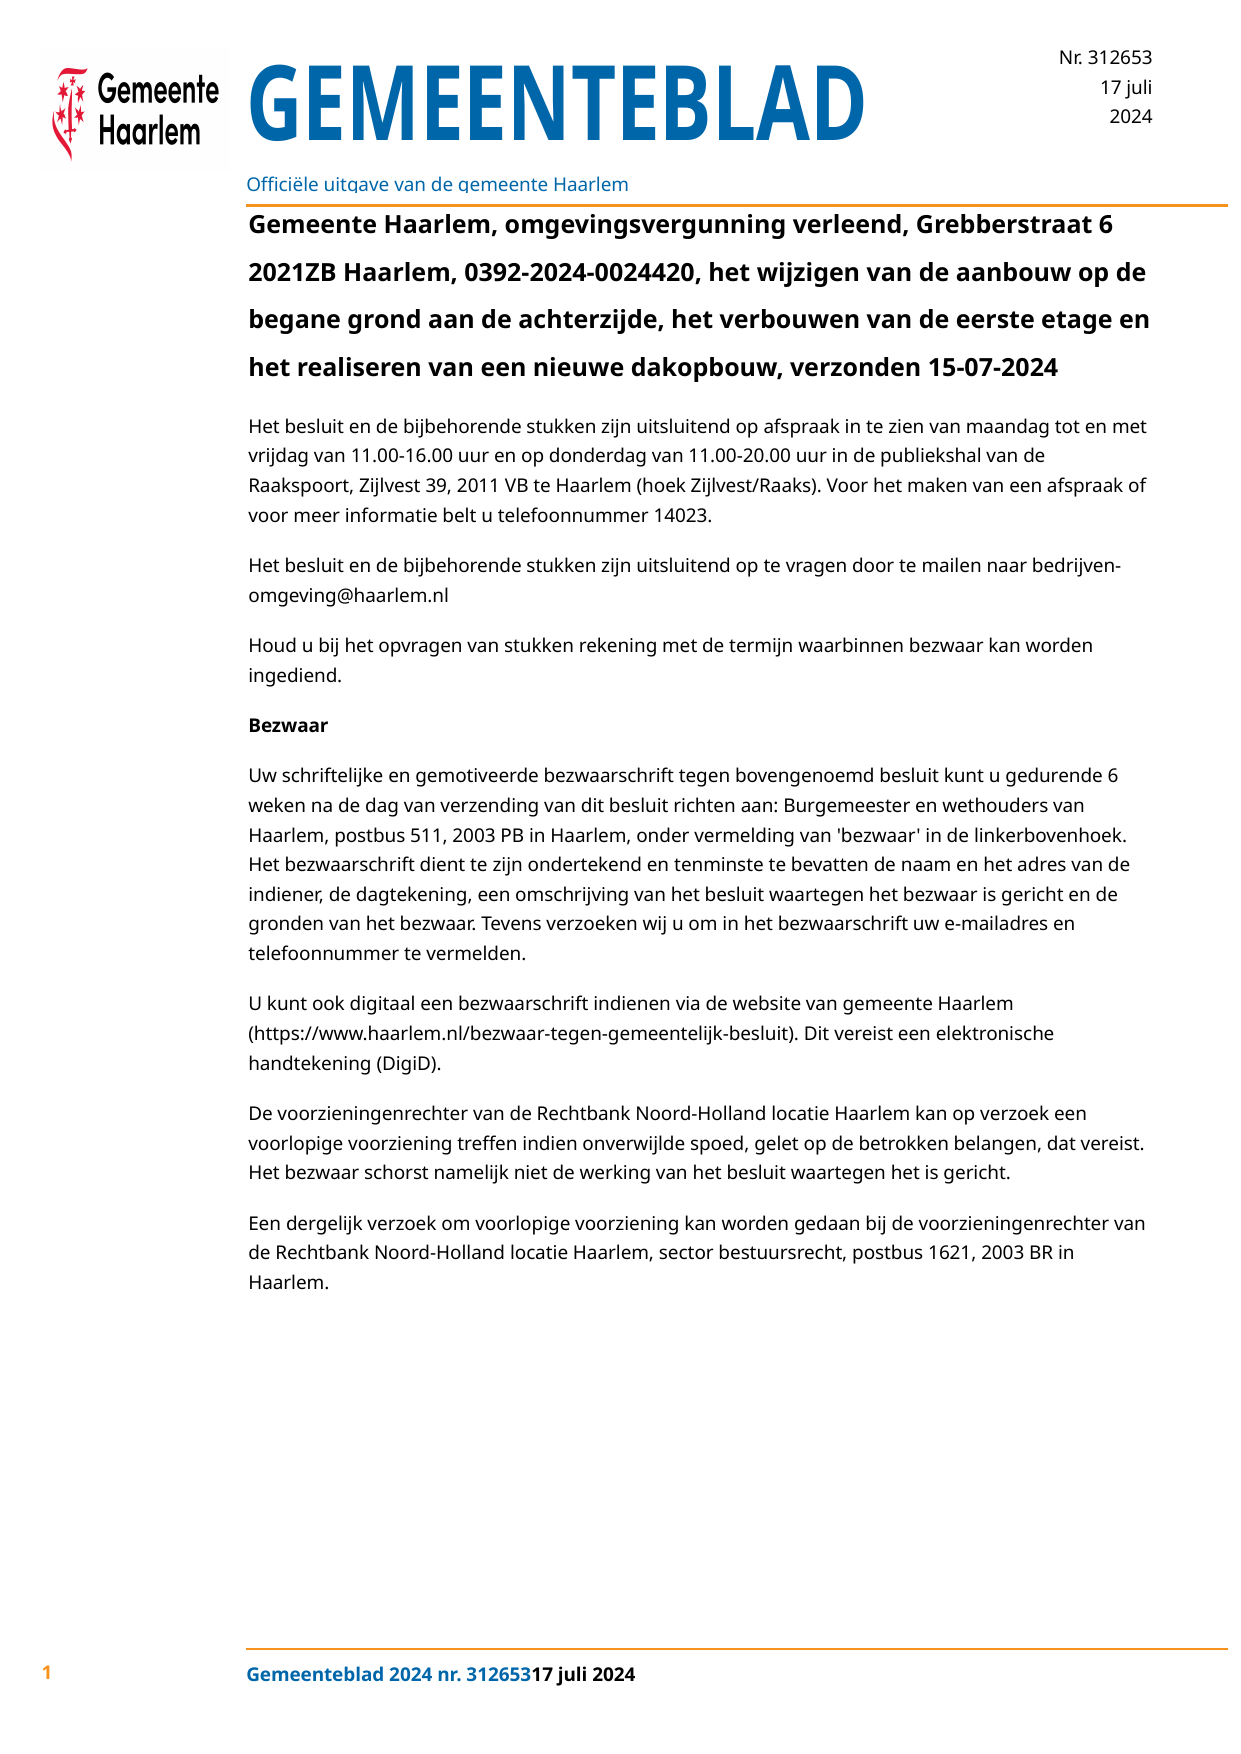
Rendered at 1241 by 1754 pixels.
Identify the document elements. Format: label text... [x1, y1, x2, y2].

text Houd u bij het opvragen van stukken rekening met de termijn waarbinnen bezwaar kan worden ingediend. [248, 632, 1152, 688]
text Het besluit en de bijbehorende stukken zijn uitsluitend op te vragen door te mailen naar bedrijven-omgeving@haarlem.nl [248, 552, 1152, 608]
text Gemeente Haarlem, omgevingsvergunning verleend, Grebberstraat 6 2021ZB Haarlem, 0392-2024-0024420, het wijzigen van de aanbouw op de begane grond aan de achterzijde, het verbouwen van de eerste etage en het realiseren van een nieuwe dakopbouw, verzonden 15-07-2024 [248, 207, 1152, 384]
text Een dergelijk verzoek om voorlopige voorziening kan worden gedaan bij de voorzieningenrechter van de Rechtbank Noord-Holland locatie Haarlem, sector bestuursrecht, postbus 1621, 2003 BR in Haarlem. [248, 1210, 1152, 1295]
text Het besluit en de bijbehorende stukken zijn uitsluitend op afspraak in te zien van maandag tot en met vrijdag van 11.00-16.00 uur en op donderdag van 11.00-20.00 uur in de publiekshal van de Raakspoort, Zijlvest 39, 2011 VB te Haarlem (hoek Zijlvest/Raaks). Voor het maken van een afspraak of voor meer informatie belt u telefoonnummer 14023. [248, 413, 1152, 528]
picture [41, 47, 231, 172]
text Uw schriftelijke en gemotiveerde bezwaarschrift tegen bovengenoemd besluit kunt u gedurende 6 weken na de dag van verzending van dit besluit richten aan: Burgemeester en wethouders van Haarlem, postbus 511, 2003 PB in Haarlem, onder vermelding van 'bezwaar' in de linkerbovenhoek. Het bezwaarschrift dient te zijn ondertekend en tenminste te bevatten de naam en het adres van de indiener, de dagtekening, een omschrijving van het besluit waartegen het bezwaar is gericht en de gronden van het bezwaar. Tevens verzoeken wij u om in het bezwaarschrift uw e-mailadres en telefoonnummer te vermelden. [248, 763, 1152, 966]
text De voorzieningenrechter van de Rechtbank Noord-Holland locatie Haarlem kan op verzoek een voorlopige voorziening treffen indien onverwijlde spoed, gelet op de betrokken belangen, dat vereist. Het bezwaar schorst namelijk niet de werking van het besluit waartegen het is gericht. [248, 1100, 1152, 1185]
text Bezwaar [248, 712, 1152, 738]
text U kunt ook digitaal een bezwaarschrift indienen via de website van gemeente Haarlem (https://www.haarlem.nl/bezwaar-tegen-gemeentelijk-besluit). Dit vereist een elektronische handtekening (DigiD). [248, 991, 1152, 1076]
